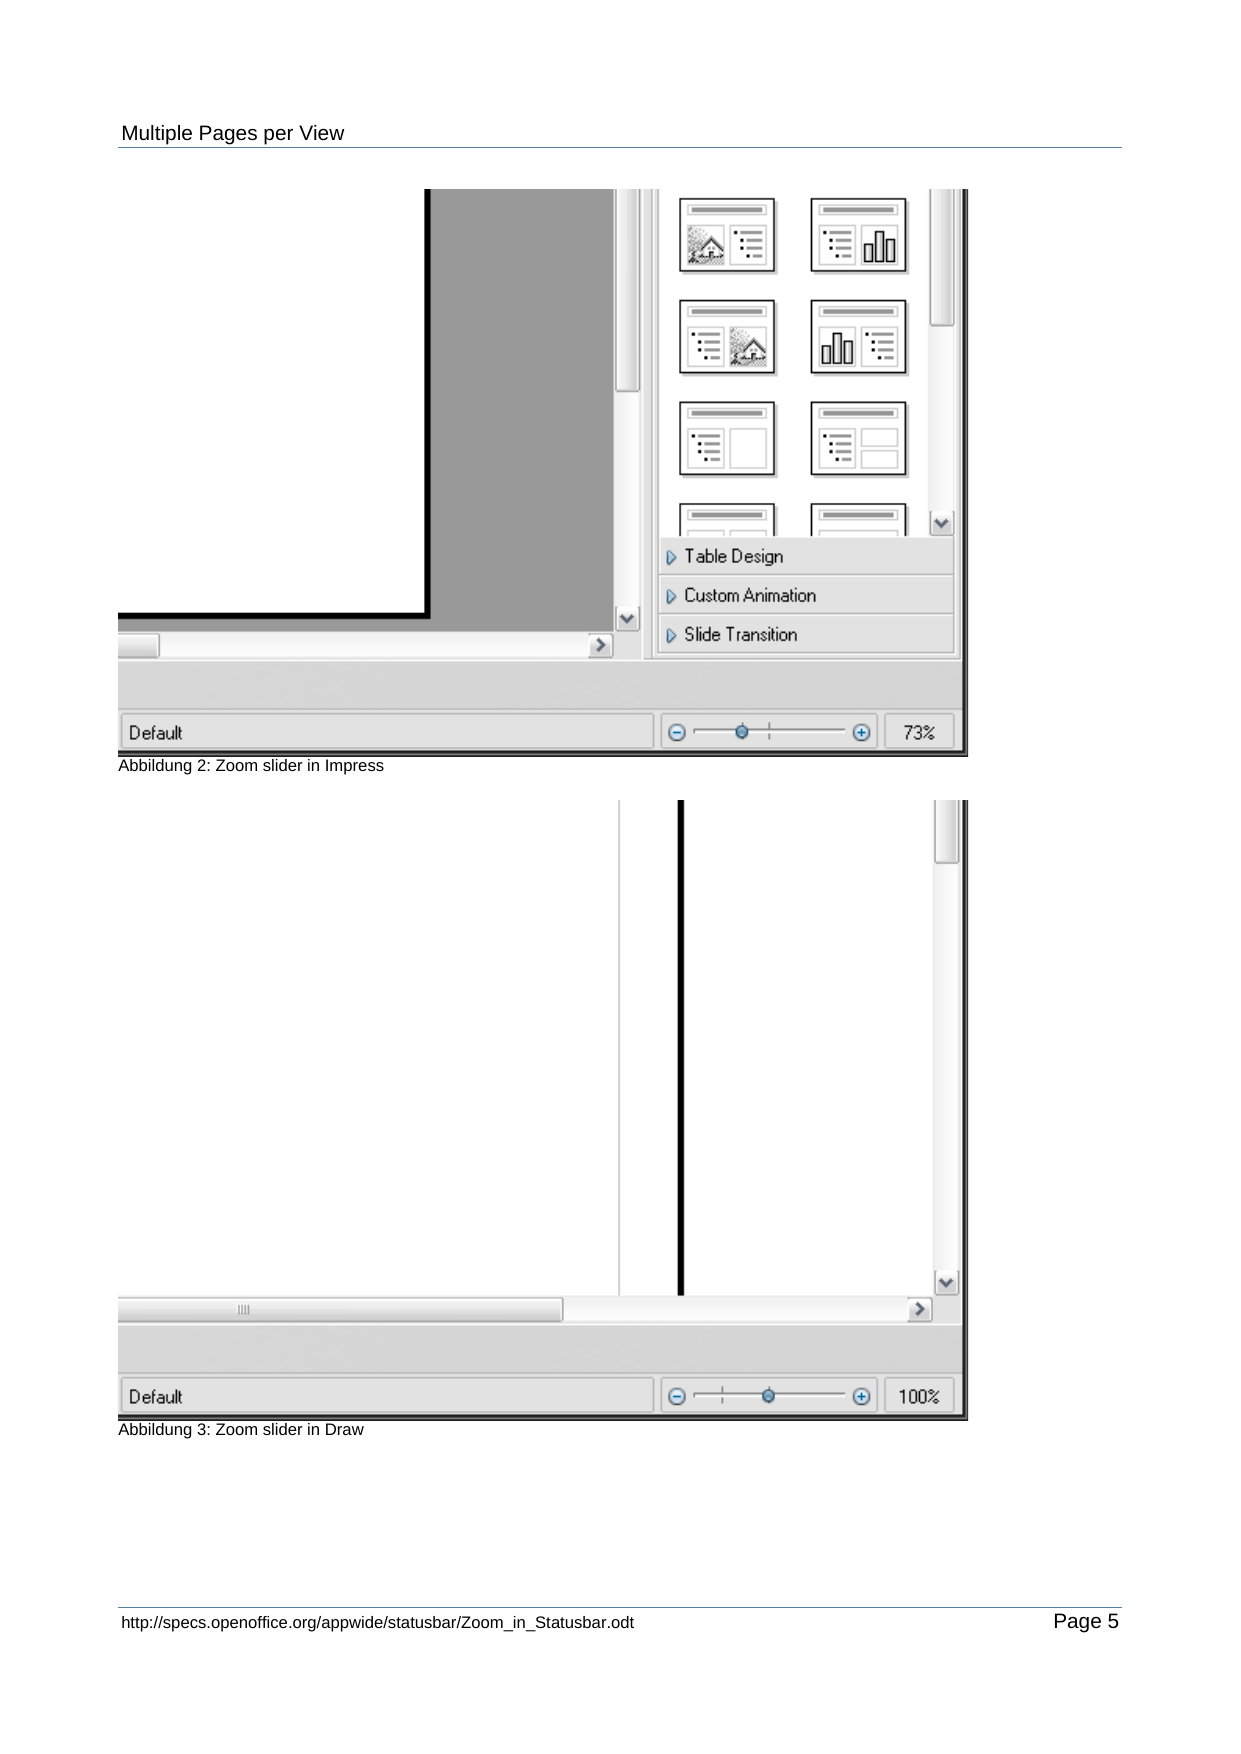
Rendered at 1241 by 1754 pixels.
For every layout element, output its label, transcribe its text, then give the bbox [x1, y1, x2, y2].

picture [118, 189, 969, 757]
text ­ [118, 788, 1122, 1439]
picture [118, 800, 969, 1421]
text Abbildung 3: Zoom slider in Draw [118, 1421, 968, 1439]
text Abbildung 2: Zoom slider in Impress [118, 757, 968, 775]
